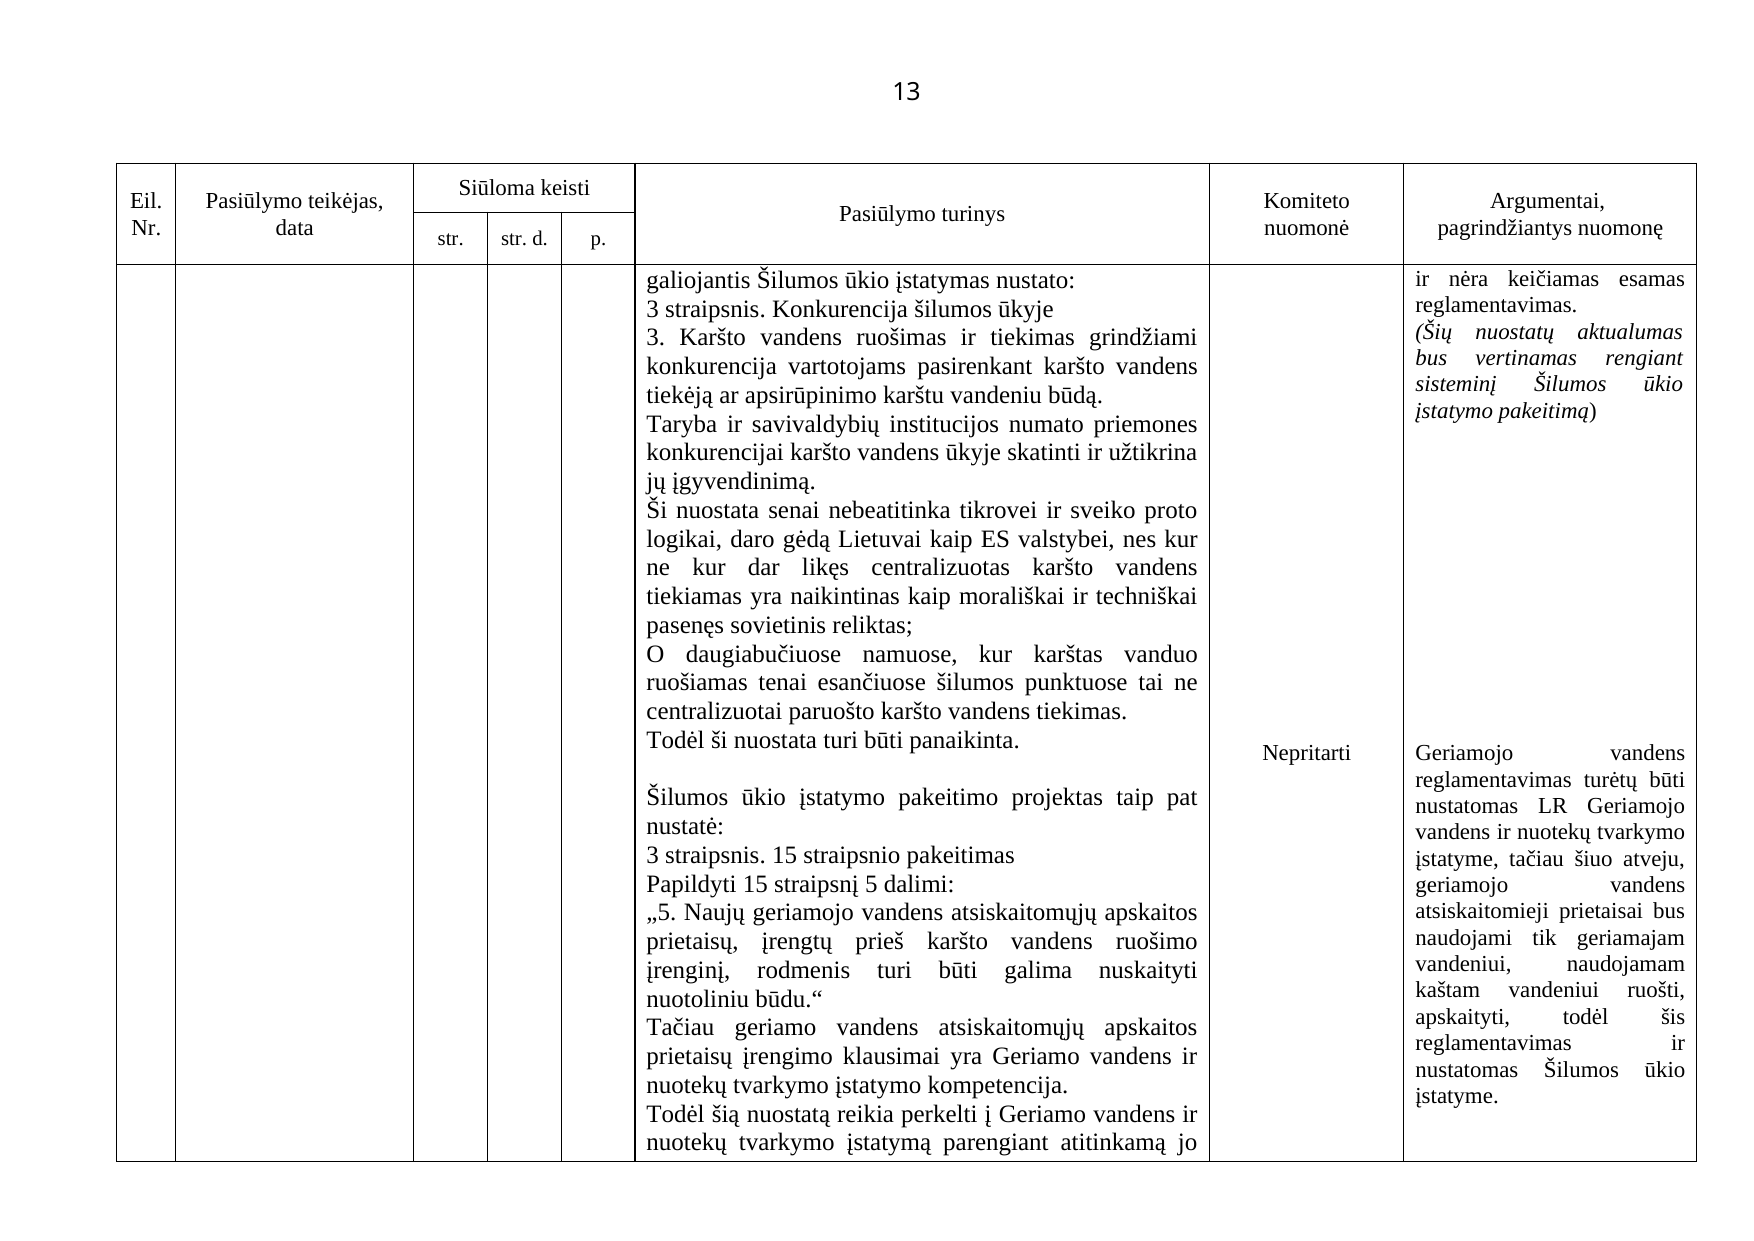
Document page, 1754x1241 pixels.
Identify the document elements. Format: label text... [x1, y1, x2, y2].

table_header Komiteto nuomonė [1210, 164, 1403, 264]
table_cell ir nėra keičiamas esamas reglamentavimas. (Šių nuostatų aktualumas bus vertinamas rengiant sisteminį Šilumos ūkio įstatymo pakeitimą) Geriamojo vandens reglamentavimas turėtų būti nustatomas LR Geriamojo vandens ir nuotekų tvarkymo įstatyme, tačiau šiuo atveju, geriamojo vandens atsiskaitomieji prietaisai bus naudojami tik geriamajam vandeniui, naudojamam kaštam vandeniui ruošti, apskaityti, todėl šis reglamentavimas ir nustatomas Šilumos ūkio įstatyme. [1404, 265, 1696, 1161]
table_cell str. [414, 213, 487, 264]
table_cell p. [562, 213, 634, 264]
table_cell Nepritarti [1210, 265, 1403, 1161]
table_cell [488, 265, 561, 1161]
table_header Pasiūlymo turinys [636, 164, 1209, 264]
table_header Argumentai, pagrindžiantys nuomonę [1404, 164, 1696, 264]
table_cell galiojantis Šilumos ūkio įstatymas nustato: 3 straipsnis. Konkurencija šilumos ūkyje 3. Karšto vandens ruošimas ir tiekimas grindžiami konkurencija vartotojams pasirenkant karšto vandens tiekėją ar apsirūpinimo karštu vandeniu būdą. Taryba ir savivaldybių institucijos numato priemones konkurencijai karšto vandens ūkyje skatinti ir užtikrina jų įgyvendinimą. Ši nuostata senai nebeatitinka tikrovei ir sveiko proto logikai, daro gėdą Lietuvai kaip ES valstybei, nes kur ne kur dar likęs centralizuotas karšto vandens tiekiamas yra naikintinas kaip morališkai ir techniškai pasenęs sovietinis reliktas; O daugiabučiuose namuose, kur karštas vanduo ruošiamas tenai esančiuose šilumos punktuose tai ne centralizuotai paruošto karšto vandens tiekimas. Todėl ši nuostata turi būti panaikinta. Šilumos ūkio įstatymo pakeitimo projektas taip pat nustatė: 3 straipsnis. 15 straipsnio pakeitimas Papildyti 15 straipsnį 5 dalimi: „5. Naujų geriamojo vandens atsiskaitomųjų apskaitos prietaisų, įrengtų prieš karšto vandens ruošimo įrenginį, rodmenis turi būti galima nuskaityti nuotoliniu būdu.“ Tačiau geriamo vandens atsiskaitomųjų apskaitos prietaisų įrengimo klausimai yra Geriamo vandens ir nuotekų tvarkymo įstatymo kompetencija. Todėl šią nuostatą reikia perkelti į Geriamo vandens ir nuotekų tvarkymo įstatymą parengiant atitinkamą jo [636, 265, 1209, 1161]
table_header Pasiūlymo teikėjas, data [176, 164, 413, 264]
table_cell [414, 265, 487, 1161]
table_header Siūloma keisti [414, 164, 634, 212]
table_cell [117, 265, 175, 1161]
table_header Eil. Nr. [117, 164, 175, 264]
table_cell [176, 265, 413, 1161]
table_cell [562, 265, 634, 1161]
table_cell str. d. [488, 213, 561, 264]
